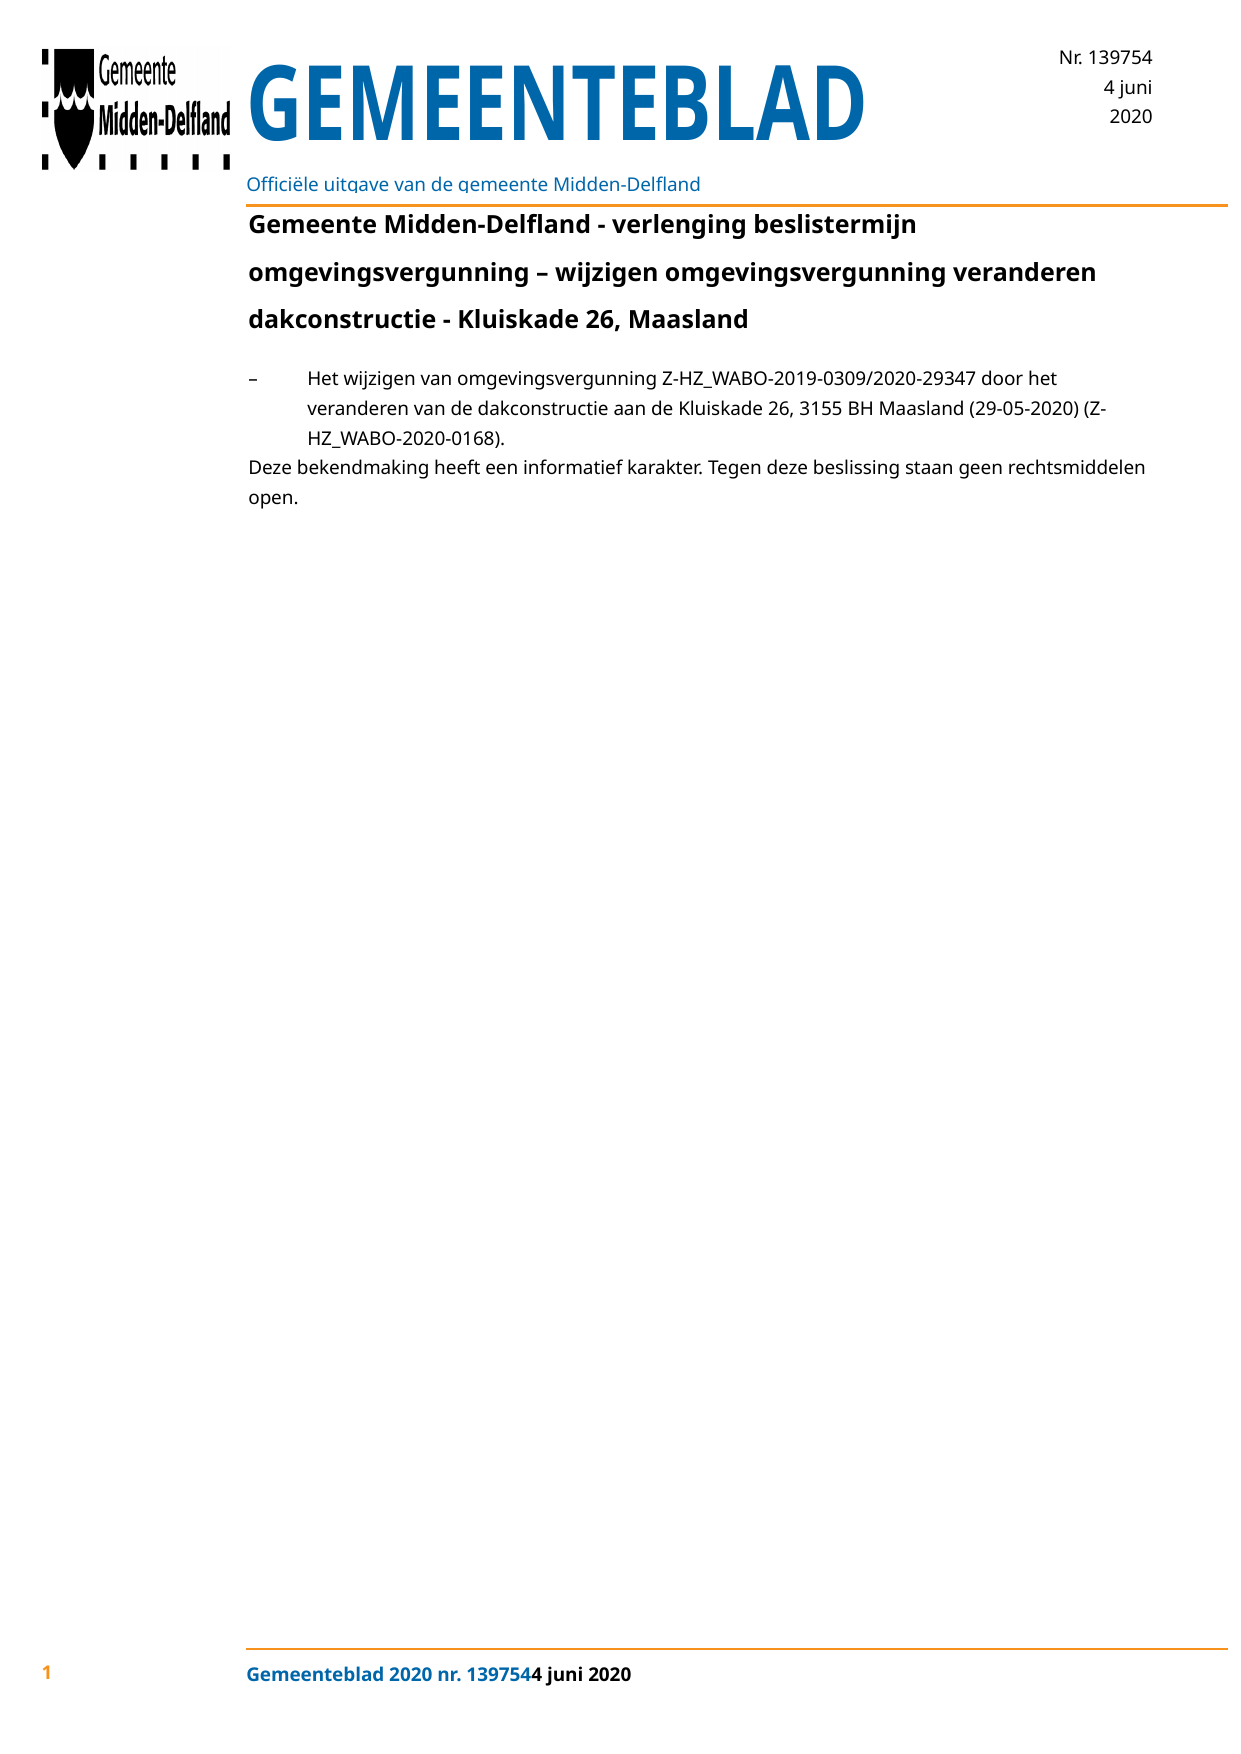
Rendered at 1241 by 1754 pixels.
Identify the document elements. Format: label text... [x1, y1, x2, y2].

picture [41, 47, 231, 172]
list Het wijzigen van omgevingsvergunning Z-HZ_WABO-2019-0309/2020-29347 door het veranderen van de dakconstructie aan de Kluiskade 26, 3155 BH Maasland (29-05-2020) (Z-HZ_WABO-2020-0168). [248, 366, 1152, 450]
text Deze bekendmaking heeft een informatief karakter. Tegen deze beslissing staan geen rechtsmiddelen open. [248, 454, 1152, 509]
text Gemeente Midden-Delfland - verlenging beslistermijn omgevingsvergunning – wijzigen omgevingsvergunning veranderen dakconstructie - Kluiskade 26, Maasland [248, 207, 1152, 336]
